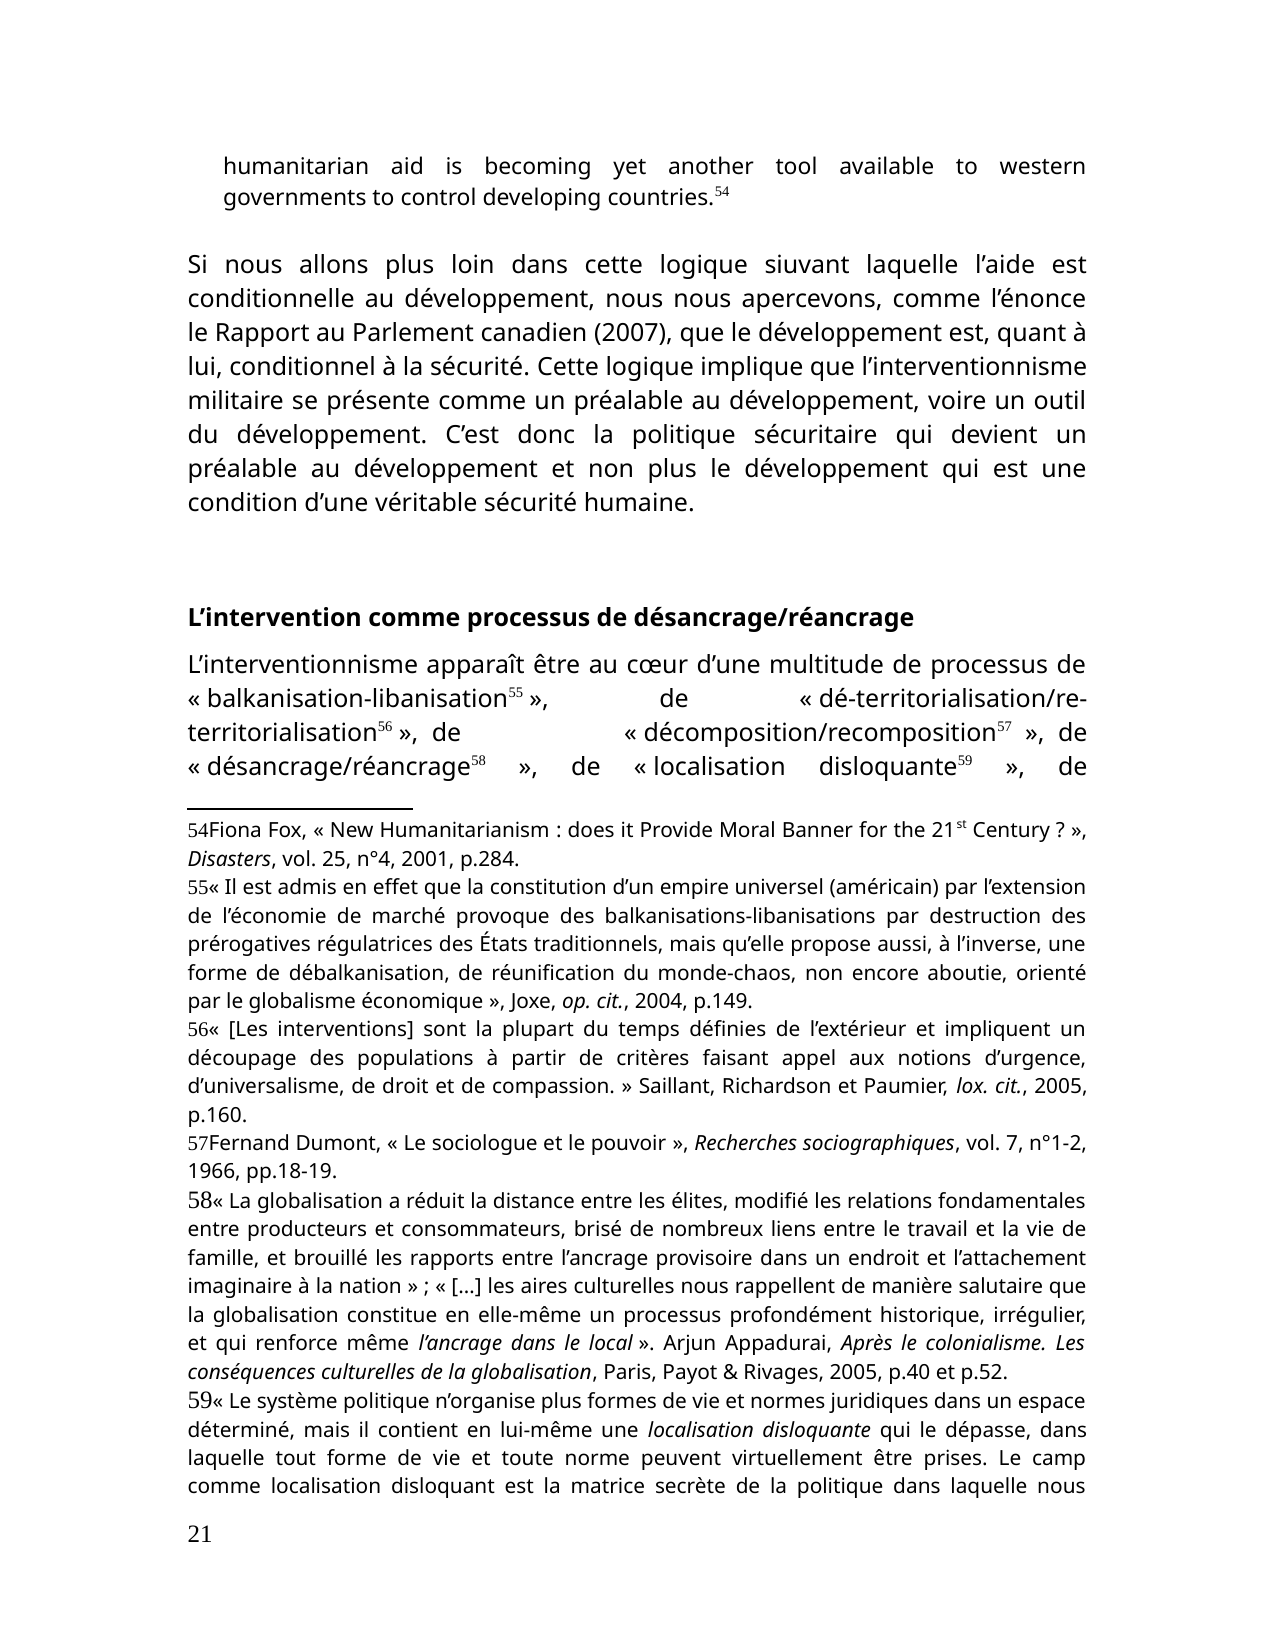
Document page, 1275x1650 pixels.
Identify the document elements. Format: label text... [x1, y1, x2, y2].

text humanitarian aid is becoming yet another tool available to western governments to control developing countries. [223, 150, 1087, 212]
text Fernand Dumont, « Le sociologue et le pouvoir », Recherches sociographiques, vol. 7, n°1-2, 1966, pp.18-19. [187, 1128, 1087, 1185]
text « [Les interventions] sont la plupart du temps définies de l’extérieur et impliquent un découpage des populations à partir de critères faisant appel aux notions d’urgence, d’universalisme, de droit et de compassion. » Saillant, Richardson et Paumier, lox. cit., 2005, p.160. [187, 1014, 1087, 1128]
text « Le système politique n’organise plus formes de vie et normes juridiques dans un espace déterminé, mais il contient en lui-même une localisation disloquante qui le dépasse, dans laquelle tout forme de vie et toute norme peuvent virtuellement être prises. Le camp comme localisation disloquant est la matrice secrète de la politique dans laquelle nous [187, 1385, 1087, 1500]
text « Il est admis en effet que la constitution d’un empire universel (américain) par l’extension de l’économie de marché provoque des balkanisations-libanisations par destruction des prérogatives régulatrices des États traditionnels, mais qu’elle propose aussi, à l’inverse, une forme de débalkanisation, de réunification du monde-chaos, non encore aboutie, orienté par le globalisme économique », Joxe, op. cit., 2004, p.149. [187, 872, 1087, 1014]
text « La globalisation a réduit la distance entre les élites, modifié les relations fondamentales entre producteurs et consommateurs, brisé de nombreux liens entre le travail et la vie de famille, et brouillé les rapports entre l’ancrage provisoire dans un endroit et l’attachement imaginaire à la nation » ; « […] les aires culturelles nous rappellent de manière salutaire que la globalisation constitue en elle-même un processus profondément historique, irrégulier, et qui renforce même l’ancrage dans le local ». Arjun Appadurai, Après le colonialisme. Les conséquences culturelles de la globalisation, Paris, Payot & Rivages, 2005, p.40 et p.52. [187, 1185, 1087, 1385]
text Si nous allons plus loin dans cette logique siuvant laquelle l’aide est conditionnelle au développement, nous nous apercevons, comme l’énonce le Rapport au Parlement canadien (2007), que le développement est, quant à lui, conditionnel à la sécurité. Cette logique implique que l’interventionnisme militaire se présente comme un préalable au développement, voire un outil du développement. C’est donc la politique sécuritaire qui devient un préalable au développement et non plus le développement qui est une condition d’une véritable sécurité humaine. [187, 247, 1087, 519]
text L’intervention comme processus de désancrage/réancrage [187, 600, 1087, 634]
text L’interventionnisme apparaît être au cœur d’une multitude de processus de « balkanisation-libanisation », de « dé-territorialisation/re-territorialisation », de « décomposition/recomposition », de « désancrage/réancrage », de « localisation disloquante », de « dénaturalisation / re-naturalisation », de « marchandisation / polyarchisation », de déracinement et de « dépolitisation / repolitisation », processus par lesquels des personnes concrètes, attachées et inscrites dans une communauté d’histoire et de culture particulière, deviennent un réseau abstrait de personnes unifiées dans un système politico-économique mondialisé. Le désancrage de la population lors de l’intervention se réalise (autant qu’il résulte), entre autres, par et dans une catégorisation/classification/hiérarchisation identitaire (ethnique, culturelle, cultuelle, politique, économique) entre États, entre les groupes sociaux ou entre les victimes lors de la redistribution de l’aide – les fonds investis dans le développement d’institutions ou d’entreprises étant principalement orientés vers les villes au détriment des campagnes – ou encore dans une confiscation de l’usage des ressources sociales ou des pouvoirs locaux par les populations. [187, 646, 1087, 782]
text Fiona Fox, « New Humanitarianism : does it Provide Moral Banner for the 21st Century ? », Disasters, vol. 25, n°4, 2001, p.284. [187, 815, 1087, 872]
